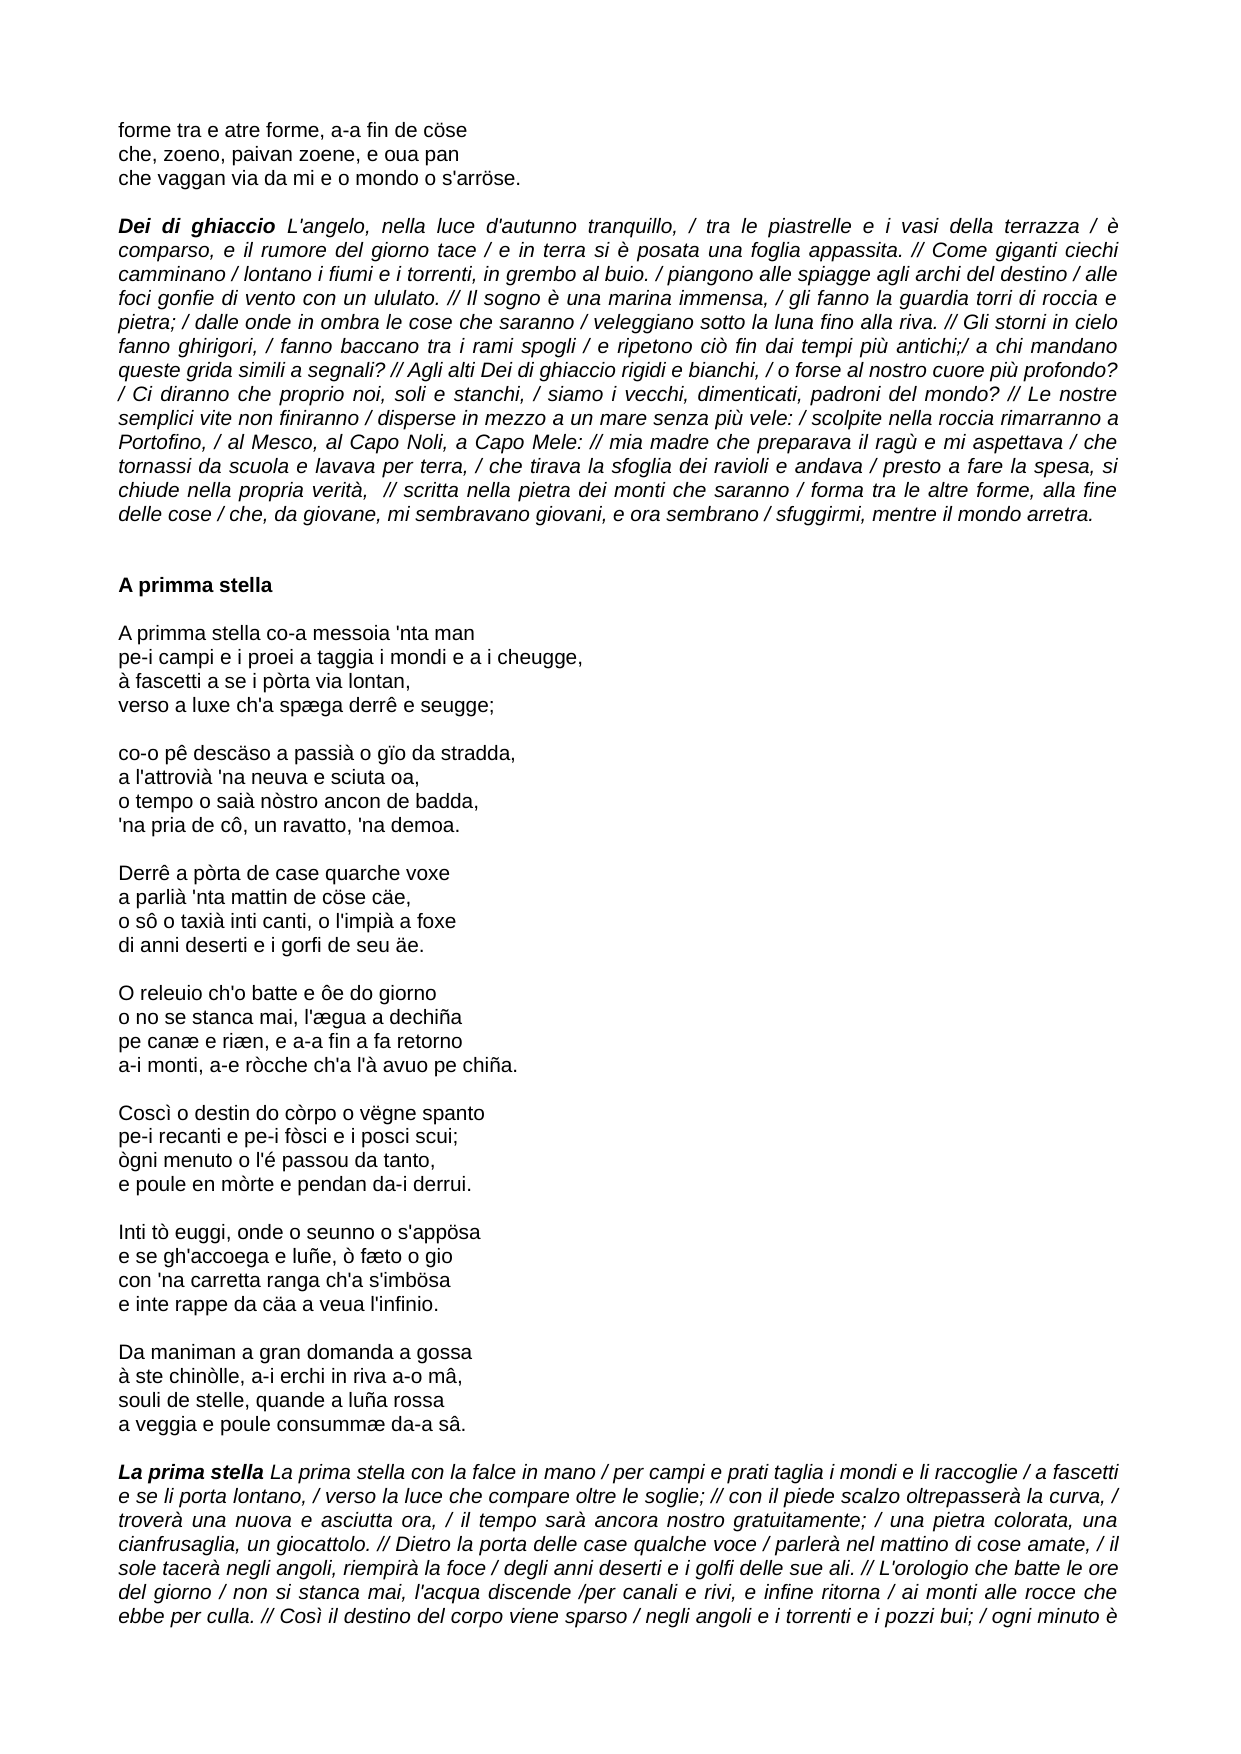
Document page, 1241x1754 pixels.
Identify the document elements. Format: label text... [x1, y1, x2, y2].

text ògni menuto o l'é passou da tanto, [118, 1148, 1122, 1172]
text forme tra e atre forme, a-a fin de cöse [118, 118, 1122, 142]
text e se gh'accoega e luñe, ò fæto o gio [118, 1244, 1122, 1268]
text a l'attrovià 'na neuva e sciuta oa, [118, 765, 1122, 789]
text o sô o taxià inti canti, o l'impià a foxe [118, 909, 1122, 933]
text a-i monti, a-e ròcche ch'a l'à avuo pe chiña. [118, 1052, 1122, 1076]
text Coscì o destin do còrpo o vëgne spanto [118, 1100, 1122, 1124]
text La prima stella La prima stella con la falce in mano / per campi e prati taglia i mondi e li raccoglie / a fascetti e se li porta lontano, / verso la luce che compare oltre le soglie; // con il piede scalzo oltrepasserà la curva, / troverà una nuova e asciutta ora, / il tempo sarà ancora nostro gratuitamente; / una pietra colorata, una cianfrusaglia, un giocattolo. // Dietro la porta delle case qualche voce / parlerà nel mattino di cose amate, / il sole tacerà negli angoli, riempirà la foce / degli anni deserti e i golfi delle sue ali. // L'orologio che batte le ore del giorno / non si stanca mai, l'acqua discende /per canali e rivi, e infine ritorna / ai monti alle rocce che ebbe per culla. // Così il destino del corpo viene sparso / negli angoli e i torrenti e i pozzi bui; / ogni minuto è [118, 1460, 1122, 1627]
text e inte rappe da cäa a veua l'infinio. [118, 1292, 1122, 1316]
text Da maniman a gran domanda a gossa [118, 1340, 1122, 1364]
text co-o pê descäso a passià o gïo da stradda, [118, 741, 1122, 765]
text verso a luxe ch'a spæga derrê e seugge; [118, 693, 1122, 717]
text con 'na carretta ranga ch'a s'imbösa [118, 1268, 1122, 1292]
text à ste chinòlle, a-i erchi in riva a-o mâ, [118, 1364, 1122, 1388]
text A primma stella co-a messoia 'nta man [118, 621, 1122, 645]
text O releuio ch'o batte e ôe do giorno [118, 981, 1122, 1004]
text pe-i campi e i proei a taggia i mondi e a i cheugge, [118, 645, 1122, 669]
text Inti tò euggi, onde o seunno o s'appösa [118, 1220, 1122, 1244]
text pe canæ e riæn, e a-a fin a fa retorno [118, 1028, 1122, 1052]
text A primma stella [118, 573, 1122, 597]
text di anni deserti e i gorfi de seu äe. [118, 933, 1122, 957]
text souli de stelle, quande a luña rossa [118, 1388, 1122, 1412]
text Dei di ghiaccio L'angelo, nella luce d'autunno tranquillo, / tra le piastrelle e i vasi della terrazza / è comparso, e il rumore del giorno tace / e in terra si è posata una foglia appassita. // Come giganti ciechi camminano / lontano i fiumi e i torrenti, in grembo al buio. / piangono alle spiagge agli archi del destino / alle foci gonfie di vento con un ululato. // Il sogno è una marina immensa, / gli fanno la guardia torri di roccia e pietra; / dalle onde in ombra le cose che saranno / veleggiano sotto la luna fino alla riva. // Gli storni in cielo fanno ghirigori, / fanno baccano tra i rami spogli / e ripetono ciò fin dai tempi più antichi;/ a chi mandano queste grida simili a segnali? // Agli alti Dei di ghiaccio rigidi e bianchi, / o forse al nostro cuore più profondo? / Ci diranno che proprio noi, soli e stanchi, / siamo i vecchi, dimenticati, padroni del mondo? // Le nostre semplici vite non finiranno / disperse in mezzo a un mare senza più vele: / scolpite nella roccia rimarranno a Portofino, / al Mesco, al Capo Noli, a Capo Mele: // mia madre che preparava il ragù e mi aspettava / che tornassi da scuola e lavava per terra, / che tirava la sfoglia dei ravioli e andava / presto a fare la spesa, si chiude nella propria verità, // scritta nella pietra dei monti che saranno / forma tra le altre forme, alla fine delle cose / che, da giovane, mi sembravano giovani, e ora sembrano / sfuggirmi, mentre il mondo arretra. [118, 214, 1122, 525]
text o no se stanca mai, l'ægua a dechiña [118, 1004, 1122, 1028]
text a veggia e poule consummæ da-a sâ. [118, 1412, 1122, 1436]
text a parlià 'nta mattin de cöse cäe, [118, 885, 1122, 909]
text à fascetti a se i pòrta via lontan, [118, 669, 1122, 693]
text 'na pria de cô, un ravatto, 'na demoa. [118, 813, 1122, 837]
text che vaggan via da mi e o mondo o s'arröse. [118, 166, 1122, 190]
text e poule en mòrte e pendan da-i derrui. [118, 1172, 1122, 1196]
text pe-i recanti e pe-i fòsci e i posci scui; [118, 1124, 1122, 1148]
text Derrê a pòrta de case quarche voxe [118, 861, 1122, 885]
text o tempo o saià nòstro ancon de badda, [118, 789, 1122, 813]
text che, zoeno, paivan zoene, e oua pan [118, 142, 1122, 166]
